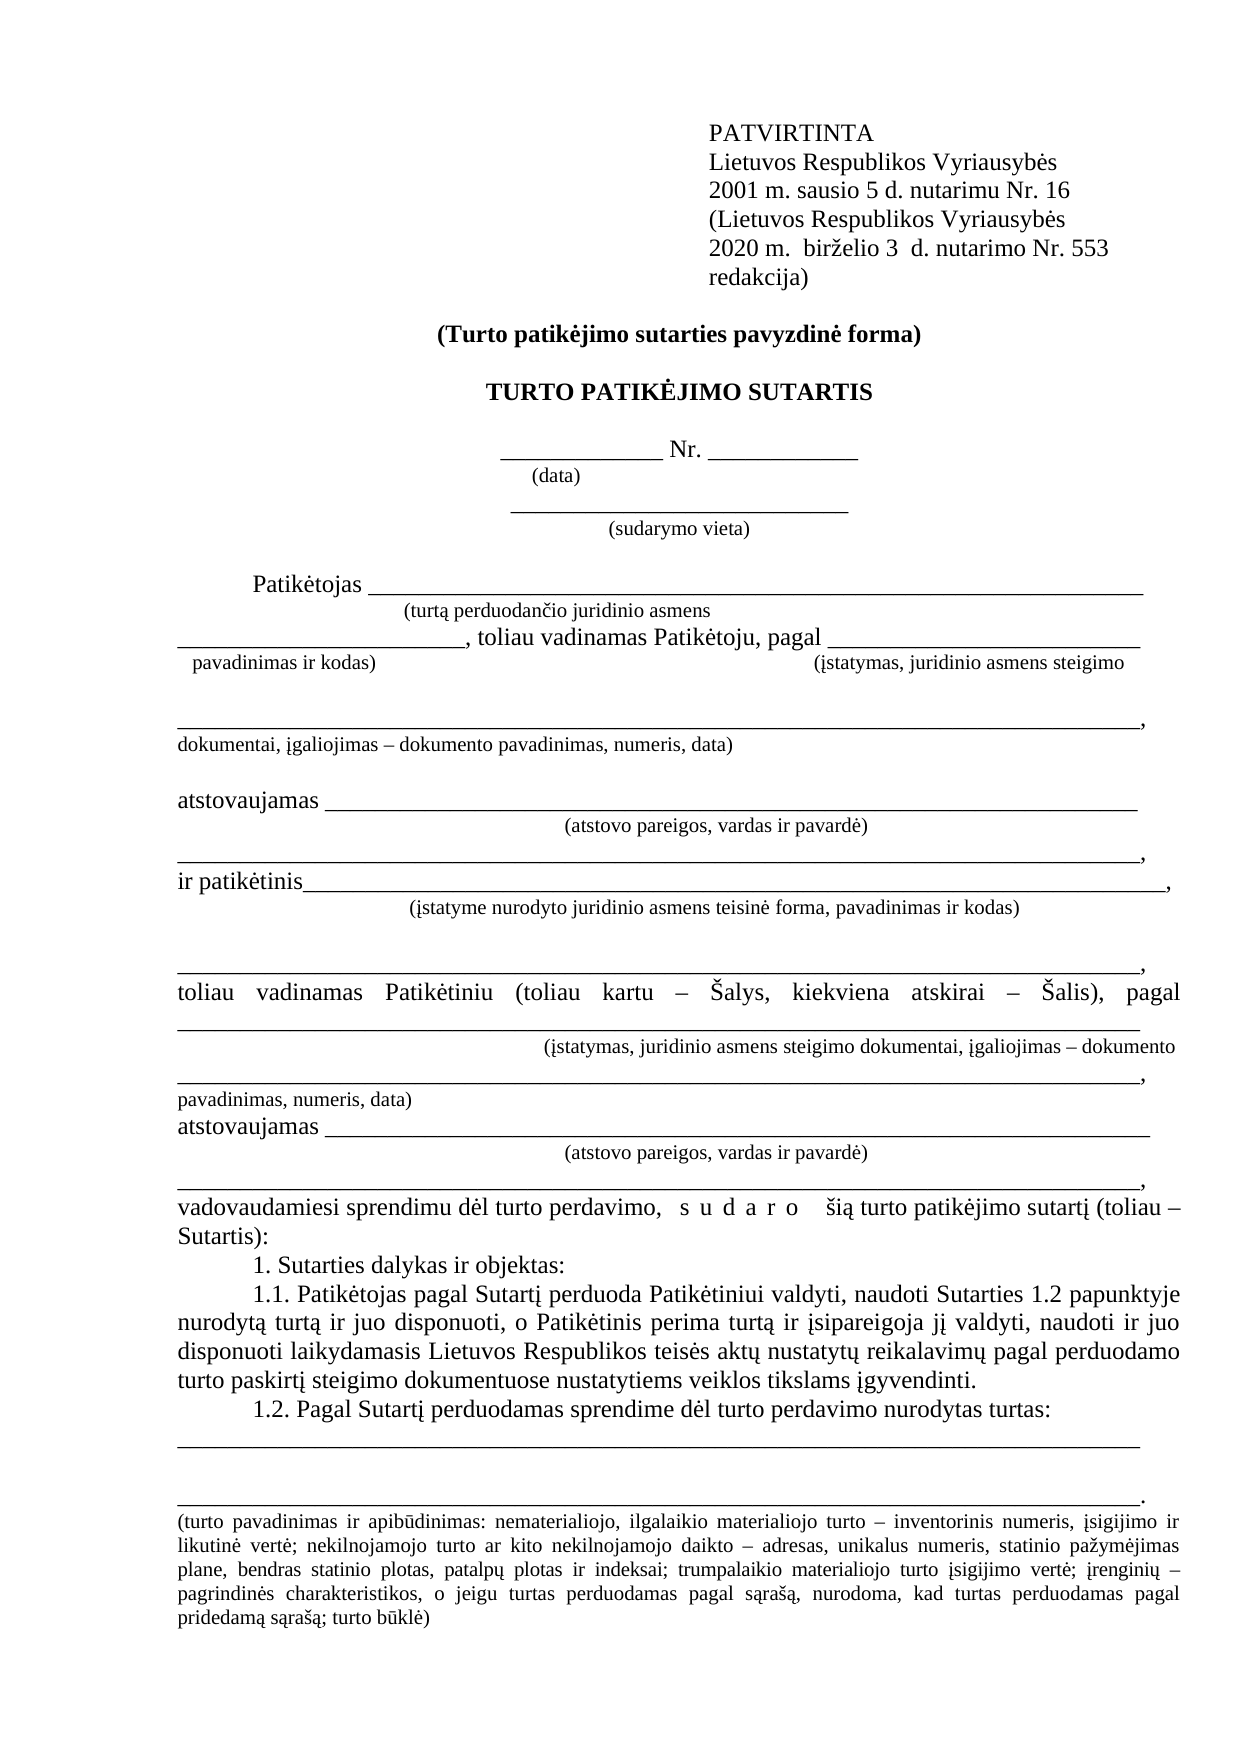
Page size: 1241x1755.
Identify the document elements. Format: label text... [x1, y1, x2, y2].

text 1. Sutarties dalykas ir objektas: [177, 1250, 1181, 1279]
text Patikėtojas ______________________________________________________________ [177, 569, 1181, 597]
text (turtą perduodančio juridinio asmens [177, 597, 1181, 622]
text toliau vadinamas Patikėtiniu (toliau kartu – Šalys, kiekviena atskirai – Šalis), pagal _____________________________________________________________________________ [177, 977, 1181, 1034]
text vadovaudamiesi sprendimu dėl turto perdavimo, sudaro šią turto patikėjimo sutartį (toliau – Sutartis): [177, 1192, 1181, 1250]
text _____________________________________________________________________________, [177, 1164, 1181, 1192]
text (sudarymo vieta) [177, 516, 1181, 540]
text Lietuvos Respublikos Vyriausybės [177, 147, 1181, 176]
text atstovaujamas __________________________________________________________________ [177, 1111, 1181, 1140]
text (Lietuvos Respublikos Vyriausybės [177, 204, 1181, 233]
text (įstatyme nurodyto juridinio asmens teisinė forma, pavadinimas ir kodas) [177, 895, 1181, 919]
text pavadinimas, numeris, data) [177, 1087, 1181, 1111]
text _____________________________________________________________________________, [177, 1058, 1181, 1087]
text 2001 m. sausio 5 d. nutarimu Nr. 16 [177, 176, 1181, 204]
text _____________________________________________________________________________, [177, 837, 1181, 866]
text _____________________________________________________________________________ [177, 1422, 1181, 1451]
text _____________________________________________________________________________. [177, 1480, 1181, 1509]
text (turto pavadinimas ir apibūdinimas: nematerialiojo, ilgalaikio materialiojo turto – inventorinis numeris, įsigijimo ir likutinė vertė; nekilnojamojo turto ar kito nekilnojamojo daikto – adresas, unikalus numeris, statinio pažymėjimas plane, bendras statinio plotas, patalpų plotas ir indeksai; trumpalaikio materialiojo turto įsigijimo vertė; įrenginių – pagrindinės charakteristikos, o jeigu turtas perduodamas pagal sąrašą, nurodoma, kad turtas perduodamas pagal pridedamą sąrašą; turto būklė) [177, 1509, 1181, 1629]
text pavadinimas ir kodas) (įstatymas, juridinio asmens steigimo [177, 650, 1139, 674]
text (data) [532, 463, 1181, 487]
text _____________________________________________________________________________, [177, 948, 1181, 977]
text _____________ Nr. ____________ [177, 434, 1181, 463]
text _____________________________________________________________________________, [177, 703, 1181, 732]
text (atstovo pareigos, vardas ir pavardė) [177, 813, 1181, 837]
text ___________________________ [177, 487, 1181, 516]
text (įstatymas, juridinio asmens steigimo dokumentai, įgaliojimas – dokumento [177, 1034, 1181, 1058]
text _______________________, toliau vadinamas Patikėtoju, pagal _________________________ [177, 622, 1181, 650]
text atstovaujamas _________________________________________________________________ [177, 785, 1181, 813]
text 2020 m. birželio 3 d. nutarimo Nr. 553 [709, 233, 1181, 262]
text (Turto patikėjimo sutarties pavyzdinė forma) [177, 319, 1181, 348]
text ir patikėtinis_____________________________________________________________________, [177, 866, 1181, 895]
text 1.1. Patikėtojas pagal Sutartį perduoda Patikėtiniui valdyti, naudoti Sutarties 1.2 papunktyje nurodytą turtą ir juo disponuoti, o Patikėtinis perima turtą ir įsipareigoja jį valdyti, naudoti ir juo disponuoti laikydamasis Lietuvos Respublikos teisės aktų nustatytų reikalavimų pagal perduodamo turto paskirtį steigimo dokumentuose nustatytiems veiklos tikslams įgyvendinti. [177, 1279, 1181, 1394]
text (atstovo pareigos, vardas ir pavardė) [177, 1140, 1181, 1164]
text dokumentai, įgaliojimas – dokumento pavadinimas, numeris, data) [177, 732, 1181, 756]
text TURTO PATIKĖJIMO SUTARTIS [177, 377, 1181, 406]
text redakcija) [709, 262, 1181, 291]
text 1.2. Pagal Sutartį perduodamas sprendime dėl turto perdavimo nurodytas turtas: [177, 1394, 1181, 1422]
text PATVIRTINTA [177, 118, 1181, 147]
